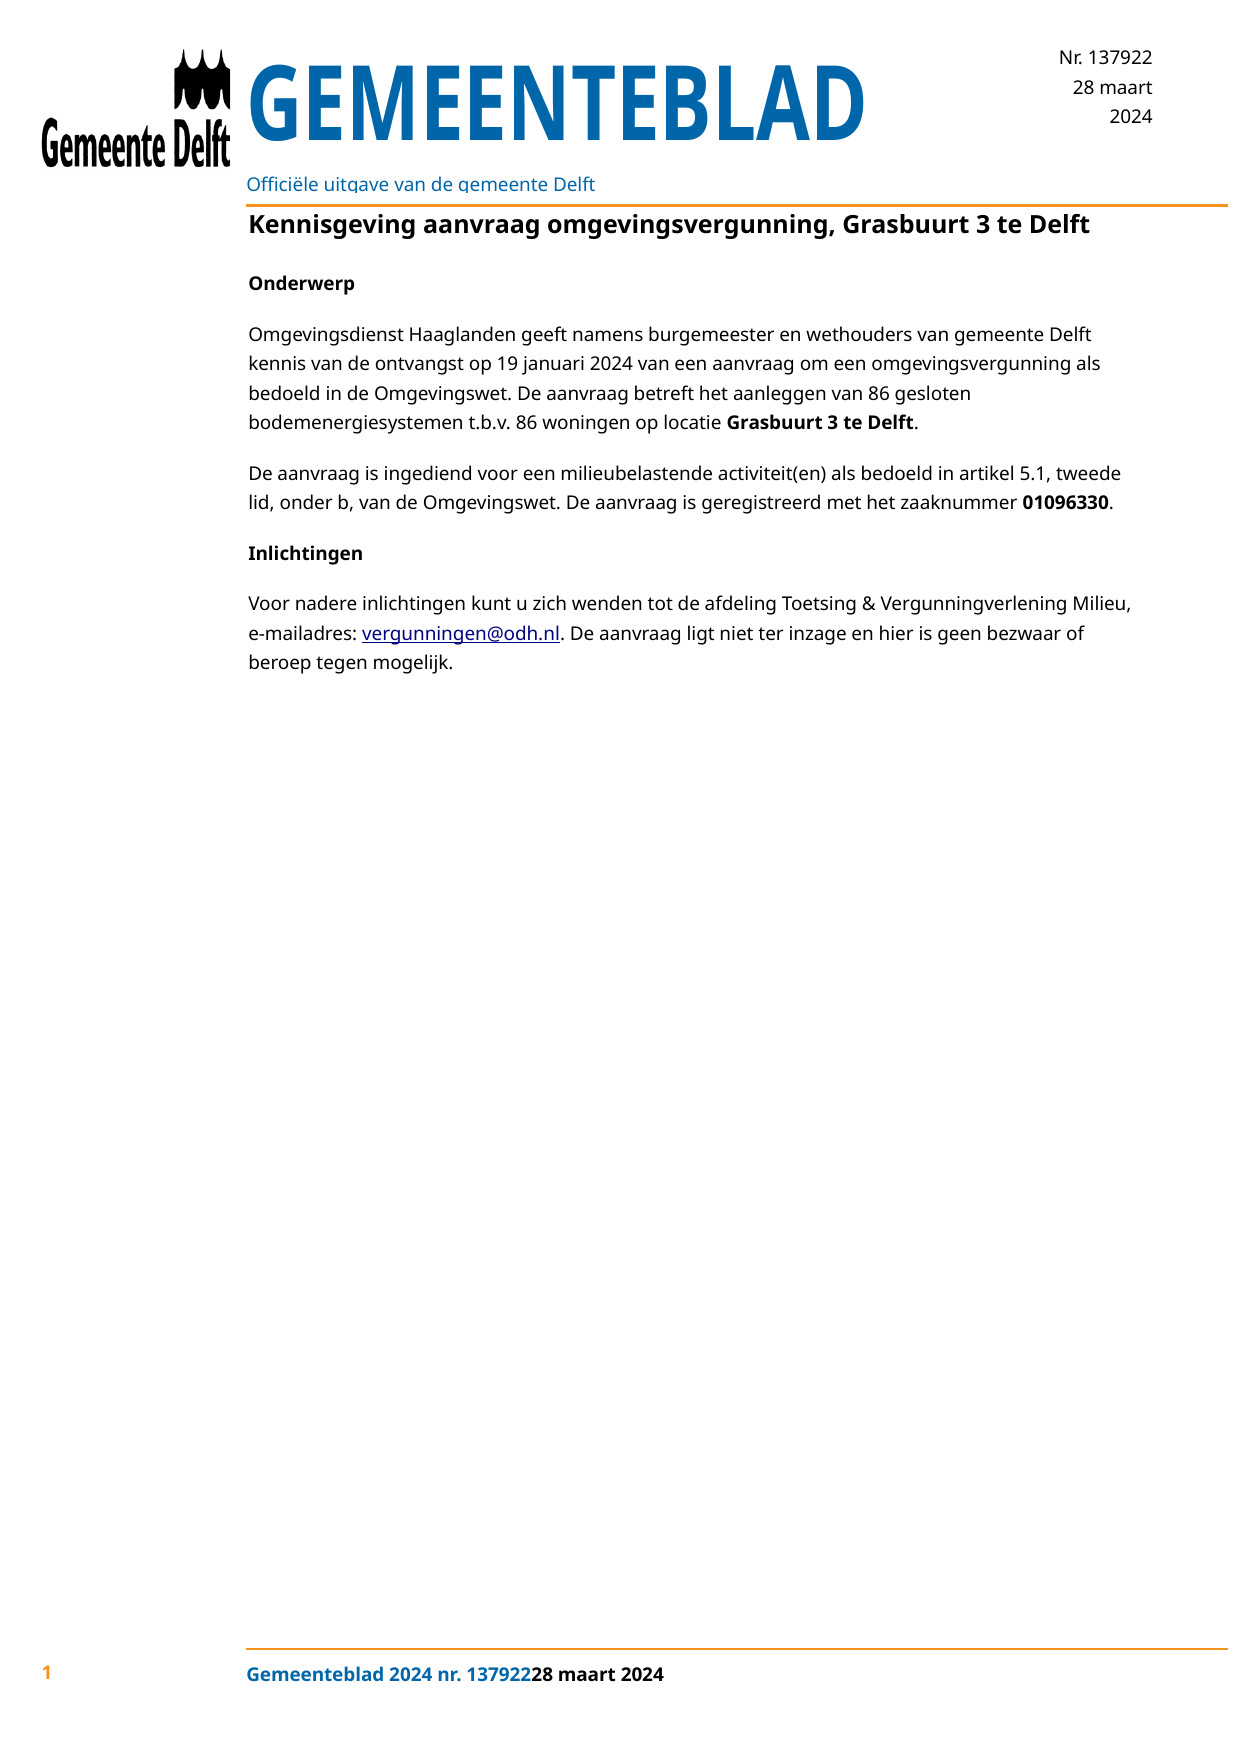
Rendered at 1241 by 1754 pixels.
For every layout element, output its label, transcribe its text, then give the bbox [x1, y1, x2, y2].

text De aanvraag is ingediend voor een milieubelastende activiteit(en) als bedoeld in artikel 5.1, tweede lid, onder b, van de Omgevingswet. De aanvraag is geregistreerd met het zaaknummer 01096330. [248, 460, 1152, 515]
picture [41, 47, 231, 172]
text Omgevingsdienst Haaglanden geeft namens burgemeester en wethouders van gemeente Delft kennis van de ontvangst op 19 januari 2024 van een aanvraag om een omgevingsvergunning als bedoeld in de Omgevingswet. De aanvraag betreft het aanleggen van 86 gesloten bodemenergiesystemen t.b.v. 86 woningen op locatie Grasbuurt 3 te Delft. [248, 321, 1152, 435]
text Voor nadere inlichtingen kunt u zich wenden tot de afdeling Toetsing & Vergunningverlening Milieu, e-mailadres: vergunningen@odh.nl. De aanvraag ligt niet ter inzage en hier is geen bezwaar of beroep tegen mogelijk. [248, 590, 1152, 675]
text Onderwerp [248, 270, 1152, 296]
text Inlichtingen [248, 540, 1152, 566]
text Kennisgeving aanvraag omgevingsvergunning, Grasbuurt 3 te Delft [248, 207, 1152, 241]
